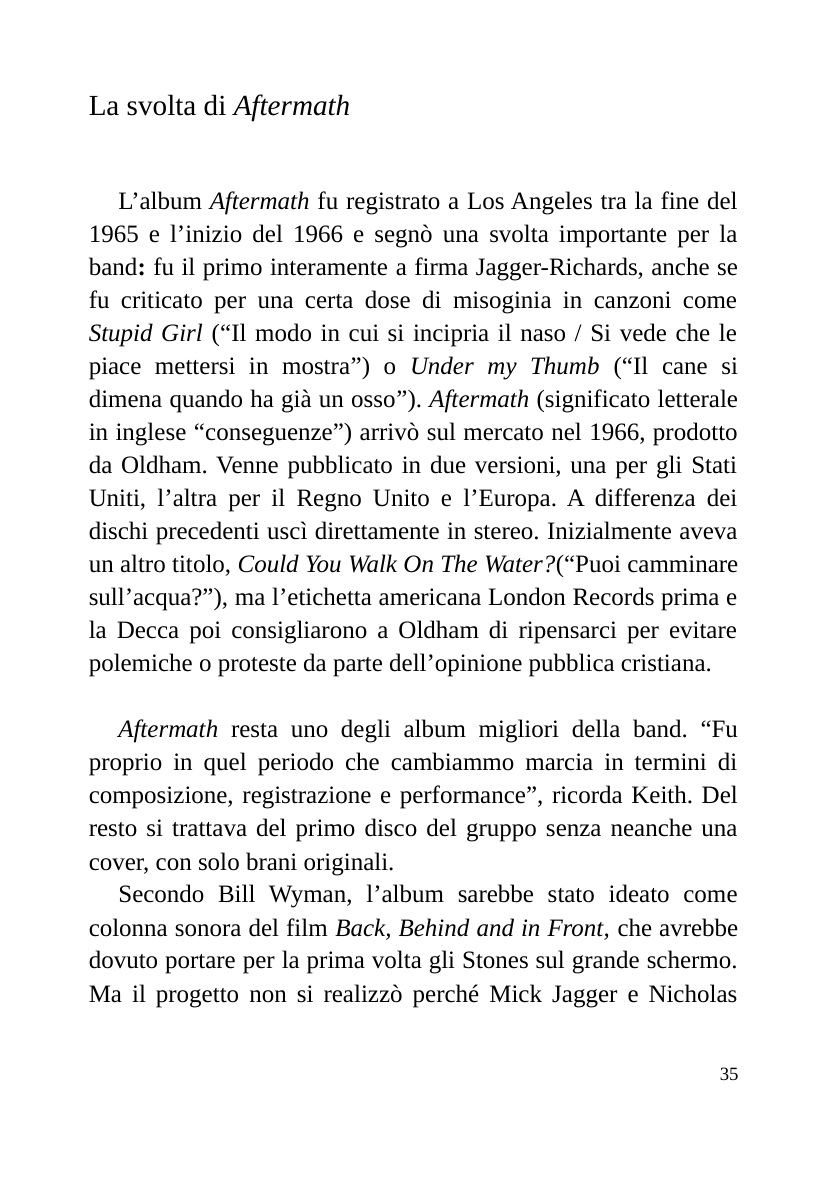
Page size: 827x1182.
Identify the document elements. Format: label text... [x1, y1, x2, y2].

text L’album Aftermath fu registrato a Los Angeles tra la fine del 1965 e l’inizio del 1966 e segnò una svolta importante per la band: fu il primo interamente a firma Jagger-Richards, anche se fu criticato per una certa dose di misoginia in canzoni come Stupid Girl (“Il modo in cui si incipria il naso / Si vede che le piace mettersi in mostra”) o Under my Thumb (“Il cane si dimena quando ha già un osso”‭). Aftermath (significato letterale in inglese “conseguenze”) arrivò sul mercato nel 1966, prodotto da Oldham. Venne pubblicato in due versioni, una per gli Stati Uniti, l’altra per il Regno Unito e l’Europa. A differenza dei dischi precedenti uscì direttamente in stereo. Inizialmente aveva un altro titolo, Could You Walk On The Water?(“Puoi camminare sull’acqua?”), ma l’etichetta americana London Records prima e la Decca poi consigliarono a Oldham di ripensarci per evitare polemiche o proteste da parte dell’opinione pubblica cristiana. [88, 186, 738, 677]
text Aftermath resta uno degli album migliori della band. “Fu proprio in quel periodo che cambiammo marcia in termini di composizione, registrazione e performance”, ricorda Keith. Del resto si trattava del primo disco del gruppo senza neanche una cover, con solo brani originali. [88, 714, 738, 875]
text Secondo Bill Wyman, l’album sarebbe stato ideato come colonna sonora del film Back, Behind and in Front, che avrebbe dovuto portare per la prima volta gli Stones sul grande schermo. Ma il progetto non si realizzò perché Mick Jagger e Nicholas [88, 879, 738, 1007]
text La svolta di Aftermath [88, 88, 738, 122]
